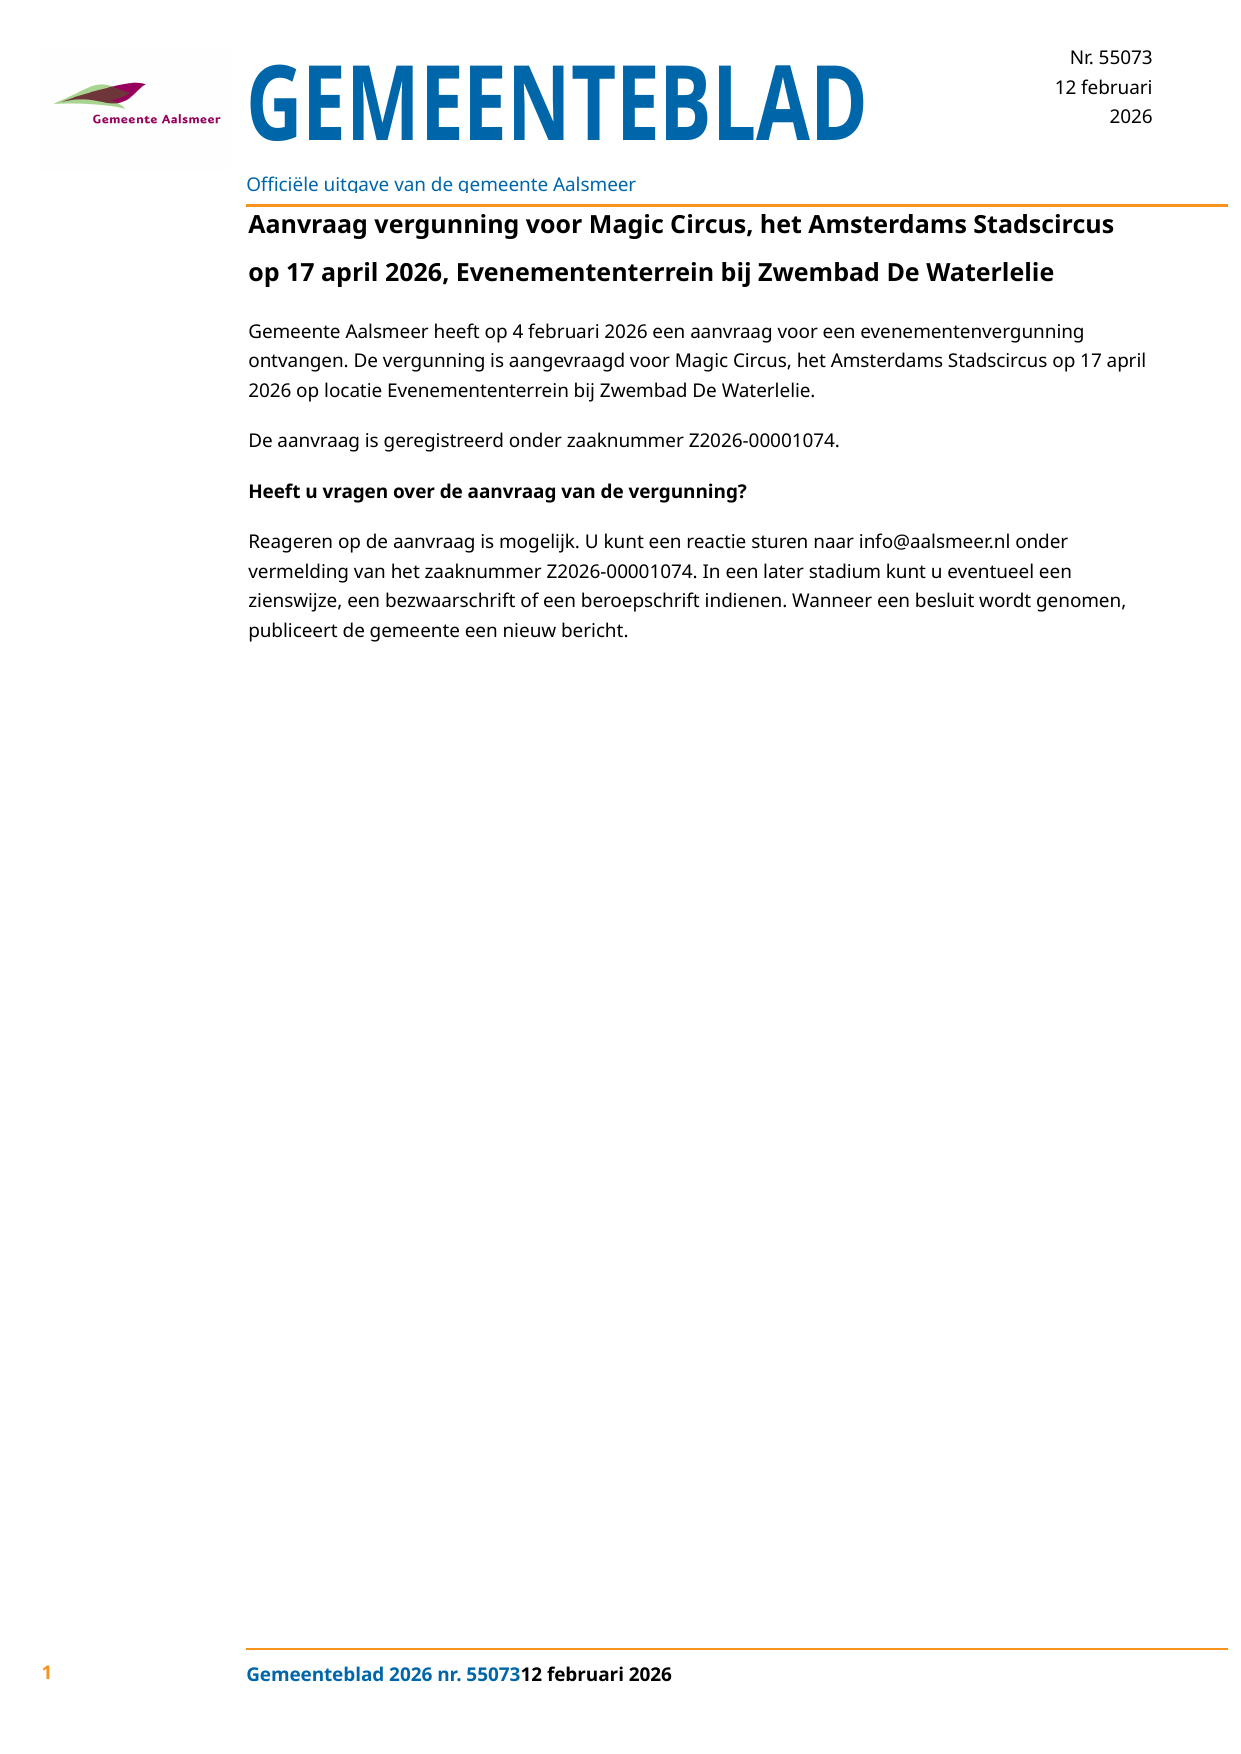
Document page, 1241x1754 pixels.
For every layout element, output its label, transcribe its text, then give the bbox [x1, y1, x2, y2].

text Gemeente Aalsmeer heeft op 4 februari 2026 een aanvraag voor een evenementenvergunning ontvangen. De vergunning is aangevraagd voor Magic Circus, het Amsterdams Stadscircus op 17 april 2026 op locatie Evenemententerrein bij Zwembad De Waterlelie. [248, 318, 1152, 403]
text Aanvraag vergunning voor Magic Circus, het Amsterdams Stadscircus op 17 april 2026, Evenemententerrein bij Zwembad De Waterlelie [248, 207, 1152, 288]
text De aanvraag is geregistreerd onder zaaknummer Z2026-00001074. [248, 427, 1152, 453]
text Heeft u vragen over de aanvraag van de vergunning? [248, 478, 1152, 504]
picture [41, 47, 231, 172]
text Reageren op de aanvraag is mogelijk. U kunt een reactie sturen naar info@aalsmeer.nl onder vermelding van het zaaknummer Z2026-00001074. In een later stadium kunt u eventueel een zienswijze, een bezwaarschrift of een beroepschrift indienen. Wanneer een besluit wordt genomen, publiceert de gemeente een nieuw bericht. [248, 528, 1152, 643]
